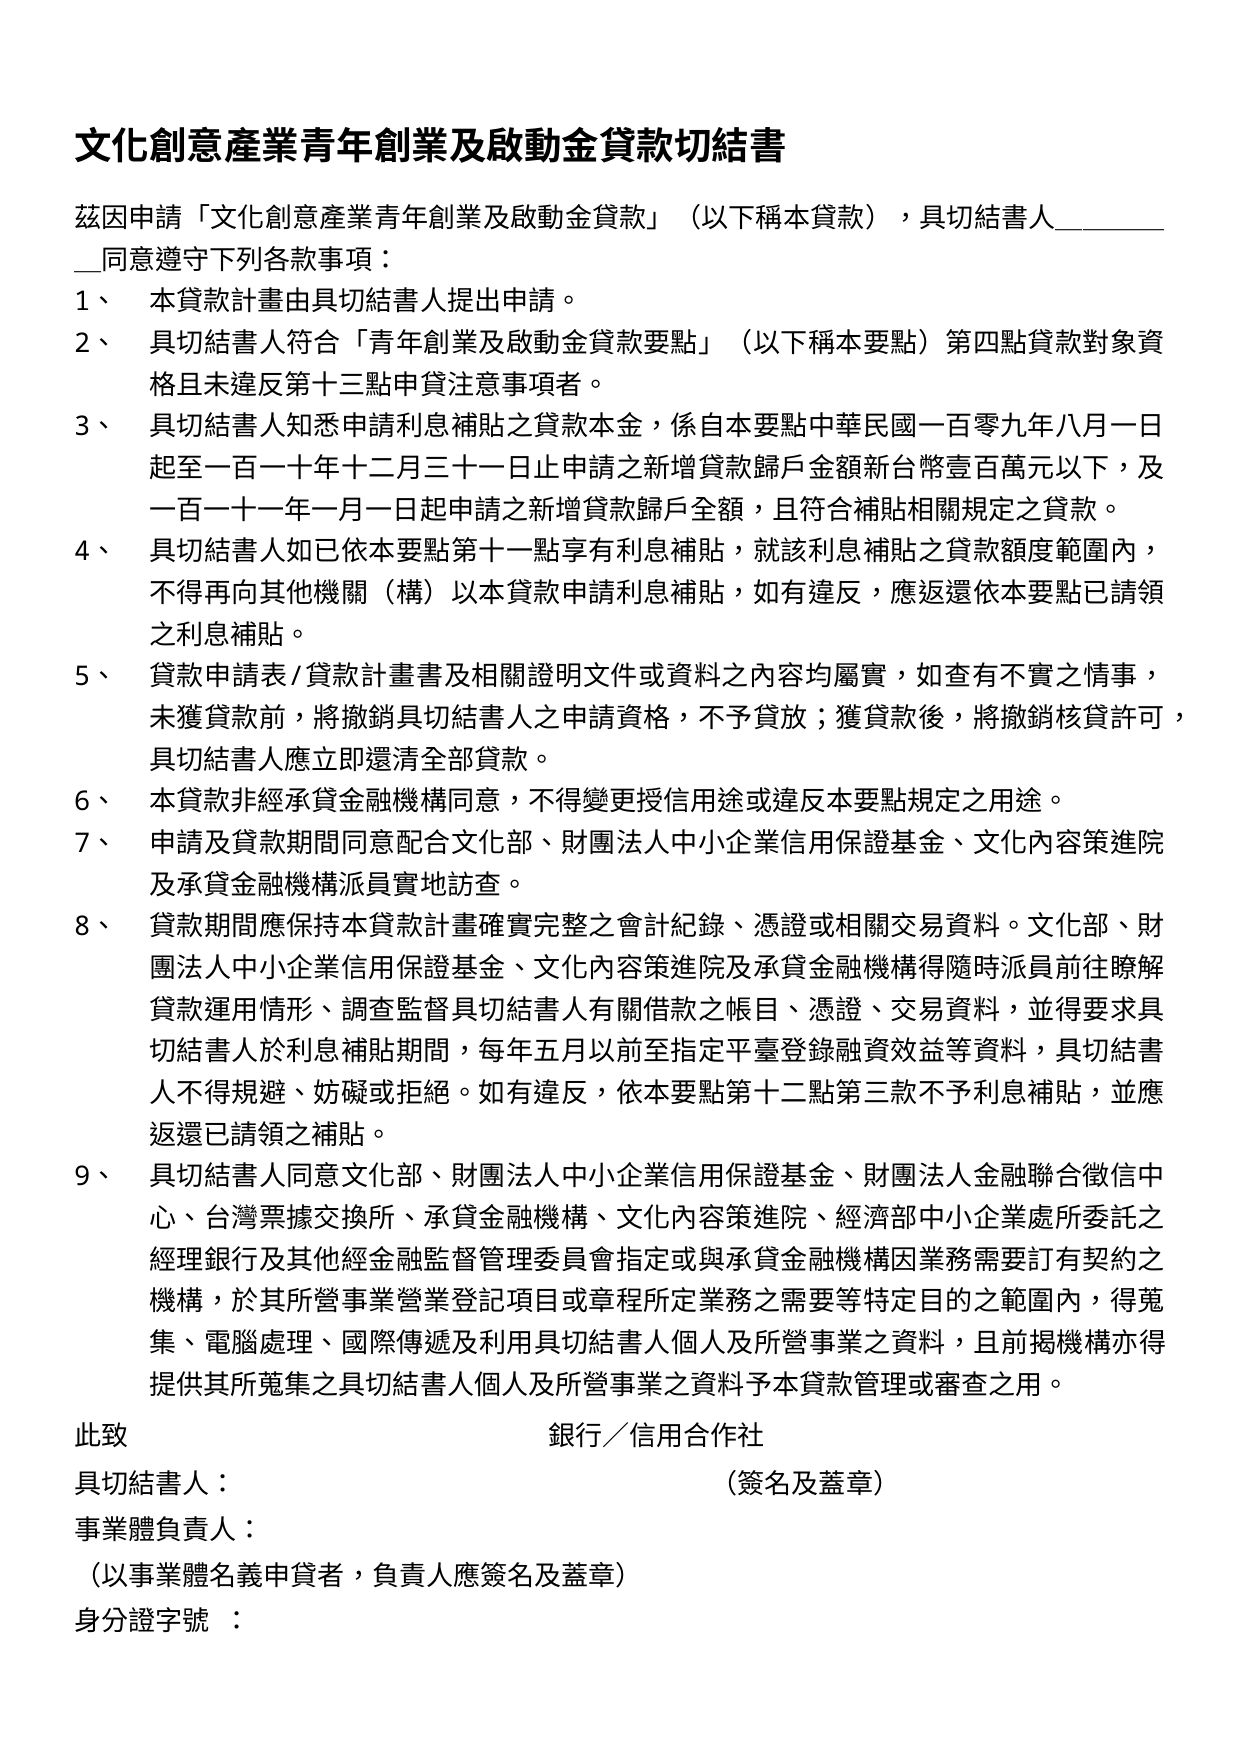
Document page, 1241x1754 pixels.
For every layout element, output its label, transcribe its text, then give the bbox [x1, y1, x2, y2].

list 具切結書人符合「青年創業及啟動金貸款要點」（以下稱本要點）第四點貸款對象資格且未違反第十三點申貸注意事項者。 [74, 319, 1167, 402]
list 具切結書人知悉申請利息補貼之貸款本金，係自本要點中華民國一百零九年八月一日起至一百一十年十二月三十一日止申請之新增貸款歸戶金額新台幣壹百萬元以下，及一百一十一年一月一日起申請之新增貸款歸戶全額，且符合補貼相關規定之貸款。 [74, 402, 1167, 527]
text 文化創意產業青年創業及啟動金貸款切結書 [74, 102, 1167, 164]
list 申請及貸款期間同意配合文化部、財團法人中小企業信用保證基金、文化內容策進院及承貸金融機構派員實地訪查。 [74, 819, 1167, 902]
list 具切結書人如已依本要點第十一點享有利息補貼，就該利息補貼之貸款額度範圍內，不得再向其他機關（構）以本貸款申請利息補貼，如有違反，應返還依本要點已請領之利息補貼。 [74, 527, 1167, 652]
text 具切結書人： （簽名及蓋章） [74, 1457, 1167, 1502]
text 此致 銀行／信用合作社 [74, 1402, 1167, 1457]
text （以事業體名義申貸者，負責人應簽名及蓋章） [74, 1548, 1167, 1594]
list 貸款申請表/貸款計畫書及相關證明文件或資料之內容均屬實，如查有不實之情事，未獲貸款前，將撤銷具切結書人之申請資格，不予貸放；獲貸款後，將撤銷核貸許可，具切結書人應立即還清全部貸款。 [74, 652, 1167, 777]
list 具切結書人同意文化部、財團法人中小企業信用保證基金、財團法人金融聯合徵信中心、台灣票據交換所、承貸金融機構、文化內容策進院、經濟部中小企業處所委託之經理銀行及其他經金融監督管理委員會指定或與承貸金融機構因業務需要訂有契約之機構，於其所營事業營業登記項目或章程所定業務之需要等特定目的之範圍內，得蒐集、電腦處理、國際傳遞及利用具切結書人個人及所營事業之資料，且前揭機構亦得提供其所蒐集之具切結書人個人及所營事業之資料予本貸款管理或審查之用。 [74, 1152, 1167, 1402]
list 貸款期間應保持本貸款計畫確實完整之會計紀錄、憑證或相關交易資料。文化部、財團法人中小企業信用保證基金、文化內容策進院及承貸金融機構得隨時派員前往瞭解貸款運用情形、調查監督具切結書人有關借款之帳目、憑證、交易資料，並得要求具切結書人於利息補貼期間，每年五月以前至指定平臺登錄融資效益等資料，具切結書人不得規避、妨礙或拒絕。如有違反，依本要點第十二點第三款不予利息補貼，並應返還已請領之補貼。 [74, 902, 1167, 1152]
text 身分證字號 ： [74, 1594, 1167, 1640]
list 本貸款非經承貸金融機構同意，不得變更授信用途或違反本要點規定之用途。 [74, 777, 1167, 819]
text 茲因申請「文化創意產業青年創業及啟動金貸款」（以下稱本貸款），具切結書人＿＿＿＿＿同意遵守下列各款事項： [74, 194, 1167, 277]
list 本貸款計畫由具切結書人提出申請。 [74, 277, 1167, 319]
text 事業體負責人： [74, 1502, 1167, 1548]
